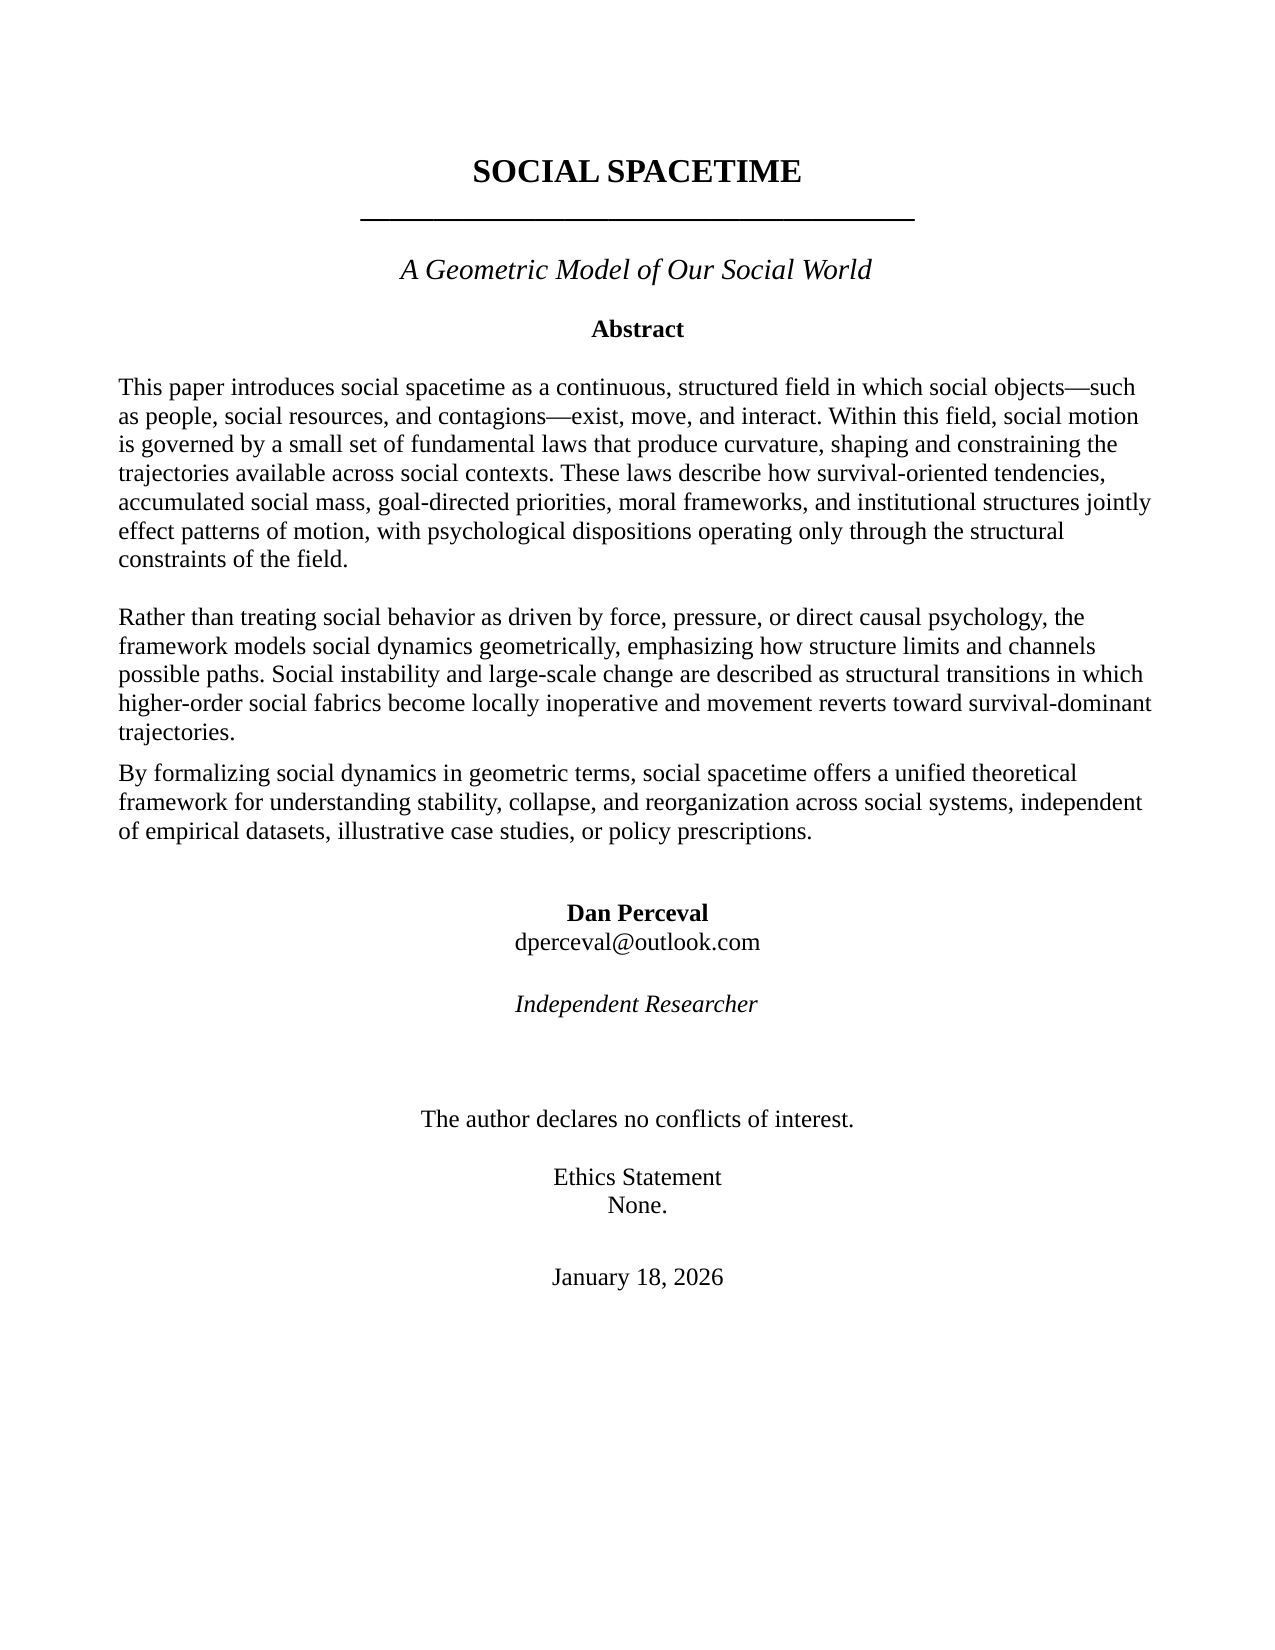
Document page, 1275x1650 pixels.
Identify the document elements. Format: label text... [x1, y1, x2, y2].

text This paper introduces social spacetime as a continuous, structured field in which social objects—such as people, social resources, and contagions—exist, move, and interact. Within this field, social motion is governed by a small set of fundamental laws that produce curvature, shaping and constraining the trajectories available across social contexts. These laws describe how survival-oriented tendencies, accumulated social mass, goal-directed priorities, moral frameworks, and institutional structures jointly effect patterns of motion, with psychological dispositions operating only through the structural constraints of the field. [118, 343, 1157, 573]
text dperceval@outlook.com [118, 927, 1157, 956]
text Abstract [118, 286, 1157, 343]
text ______________________________________ A Geometric Model of Our Social World [118, 190, 1157, 286]
text Independent Researcher [118, 989, 1157, 1018]
text By formalizing social dynamics in geometric terms, social spacetime offers a unified theoretical framework for understanding stability, collapse, and reorganization across social systems, independent of empirical datasets, illustrative case studies, or policy prescriptions. [118, 758, 1157, 844]
text SOCIAL SPACETIME [118, 152, 1157, 190]
text January 18, 2026 [118, 1219, 1157, 1291]
text The author declares no conflicts of interest. [118, 1104, 1157, 1133]
text Ethics Statement None. [118, 1162, 1157, 1219]
text Rather than treating social behavior as driven by force, pressure, or direct causal psychology, the framework models social dynamics geometrically, emphasizing how structure limits and channels possible paths. Social instability and large-scale change are described as structural transitions in which higher-order social fabrics become locally inoperative and movement reverts toward survival-dominant trajectories. [118, 602, 1157, 746]
text Dan Perceval [118, 898, 1157, 927]
